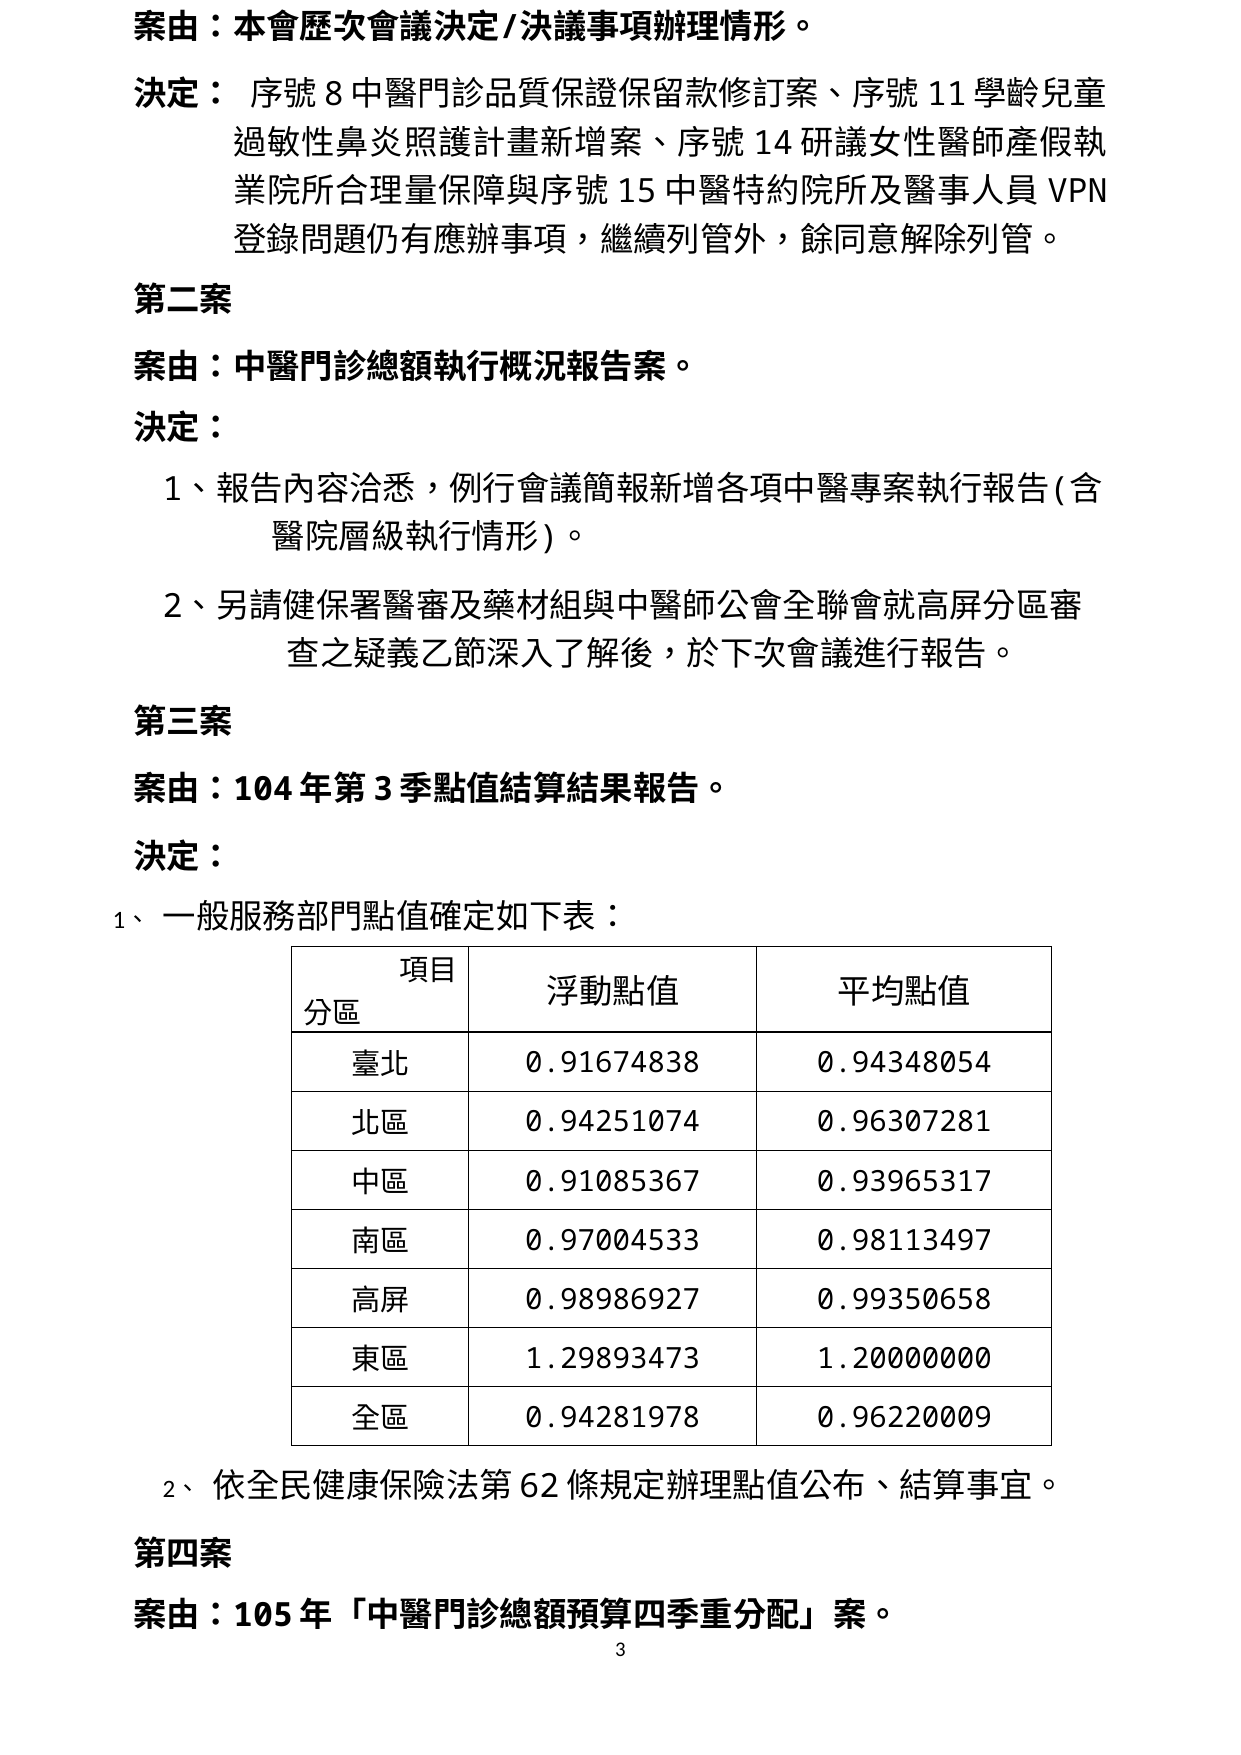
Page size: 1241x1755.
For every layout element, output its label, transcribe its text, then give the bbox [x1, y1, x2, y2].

table_header 浮動點值 [469, 947, 756, 1031]
text 案由：105年「中醫門診總額預算四季重分配」案。 [133, 1588, 1107, 1636]
table_header 項目 分區 [292, 947, 468, 1031]
table_cell 0.94251074 [469, 1092, 756, 1149]
list 報告內容洽悉，例行會議簡報新增各項中醫專案執行報告(含醫院層級執行情形)。 [162, 462, 1107, 558]
table_cell 0.94281978 [469, 1387, 756, 1445]
table_cell 0.96307281 [757, 1092, 1051, 1149]
table_cell 東區 [292, 1328, 468, 1386]
table_cell 0.93965317 [757, 1151, 1051, 1209]
text 決定： [133, 829, 1107, 878]
table_cell 0.96220009 [757, 1387, 1051, 1445]
table_cell 0.98113497 [757, 1210, 1051, 1268]
list 依全民健康保險法第62條規定辦理點值公布、結算事宜。 [162, 1458, 1107, 1507]
list 一般服務部門點值確定如下表： [112, 890, 1107, 938]
table_cell 1.20000000 [757, 1328, 1051, 1386]
text 案由：104年第3季點值結算結果報告。 [133, 762, 1107, 811]
text 案由：本會歷次會議決定/決議事項辦理情形。 [133, 0, 1107, 48]
table_cell 1.29893473 [469, 1328, 756, 1386]
table_header 平均點值 [757, 947, 1051, 1031]
table_cell 0.97004533 [469, 1210, 756, 1268]
table_cell 0.91674838 [469, 1033, 756, 1091]
text 第四案 [133, 1527, 1107, 1575]
table_cell 0.98986927 [469, 1269, 756, 1327]
text 第二案 [133, 273, 1107, 321]
table_cell 0.94348054 [757, 1033, 1051, 1091]
table_cell 全區 [292, 1387, 468, 1445]
table_cell 中區 [292, 1151, 468, 1209]
text 決定： [133, 401, 1107, 449]
text 第三案 [133, 695, 1107, 743]
list 另請健保署醫審及藥材組與中醫師公會全聯會就高屏分區審查之疑義乙節深入了解後，於下次會議進行報告。 [162, 578, 1107, 675]
table_cell 0.91085367 [469, 1151, 756, 1209]
table_cell 臺北 [292, 1033, 468, 1091]
table_cell 北區 [292, 1092, 468, 1149]
text 決定： 序號8中醫門診品質保證保留款修訂案、序號11學齡兒童過敏性鼻炎照護計畫新增案、序號14研議女性醫師產假執業院所合理量保障與序號15中醫特約院所及醫事人員VPN登錄問題仍有應辦事項，繼續列管外，餘同意解除列管。 [133, 67, 1107, 261]
table_cell 0.99350658 [757, 1269, 1051, 1327]
table_cell 高屏 [292, 1269, 468, 1327]
table_cell 南區 [292, 1210, 468, 1268]
text 案由：中醫門診總額執行概況報告案。 [133, 340, 1107, 388]
